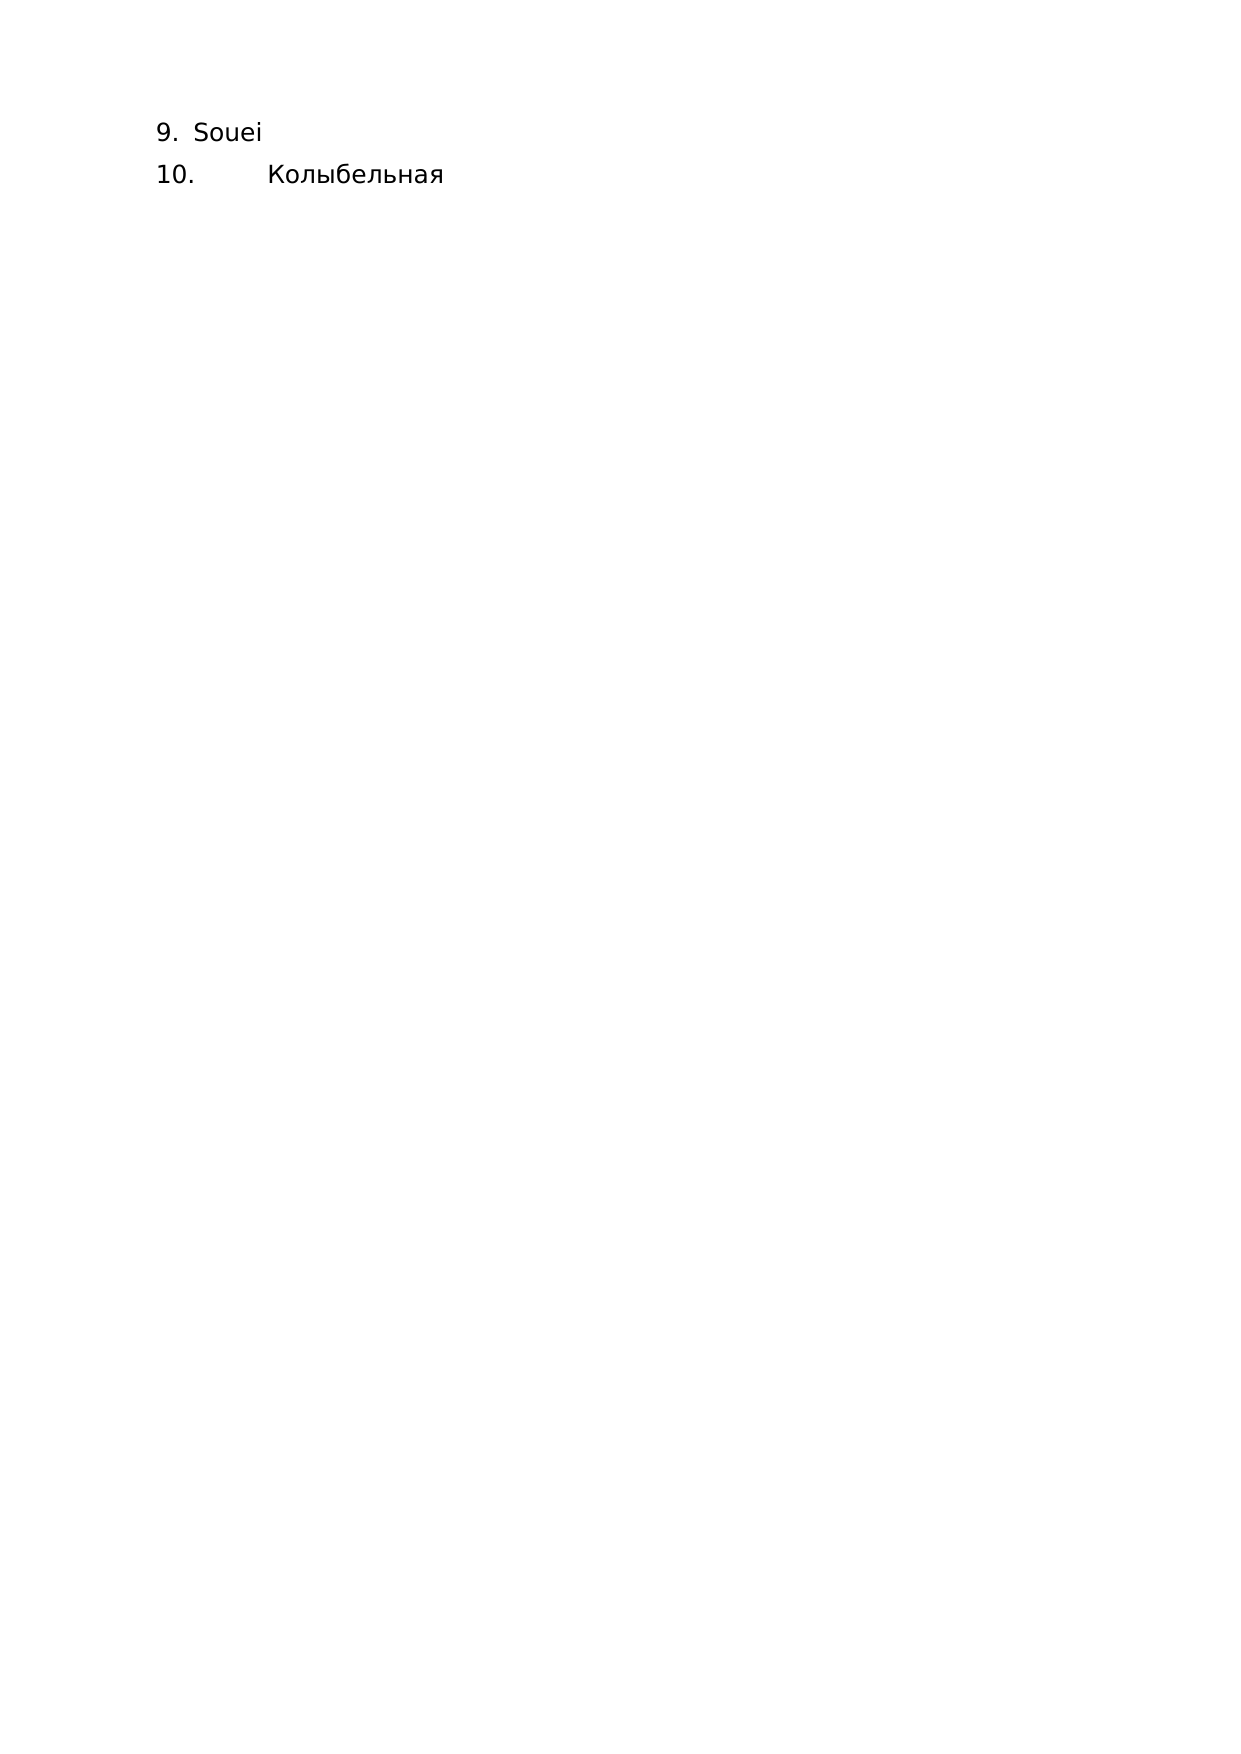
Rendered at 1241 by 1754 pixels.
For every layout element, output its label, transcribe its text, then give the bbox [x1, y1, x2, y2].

list Souei FIXME internalmedia: users:sanyasi:101115-000-souei.mp3 [156, 118, 1122, 147]
list Колыбельная FIXME internalmedia: users:sanyasi:komoriuta.mp3 [156, 160, 1122, 189]
